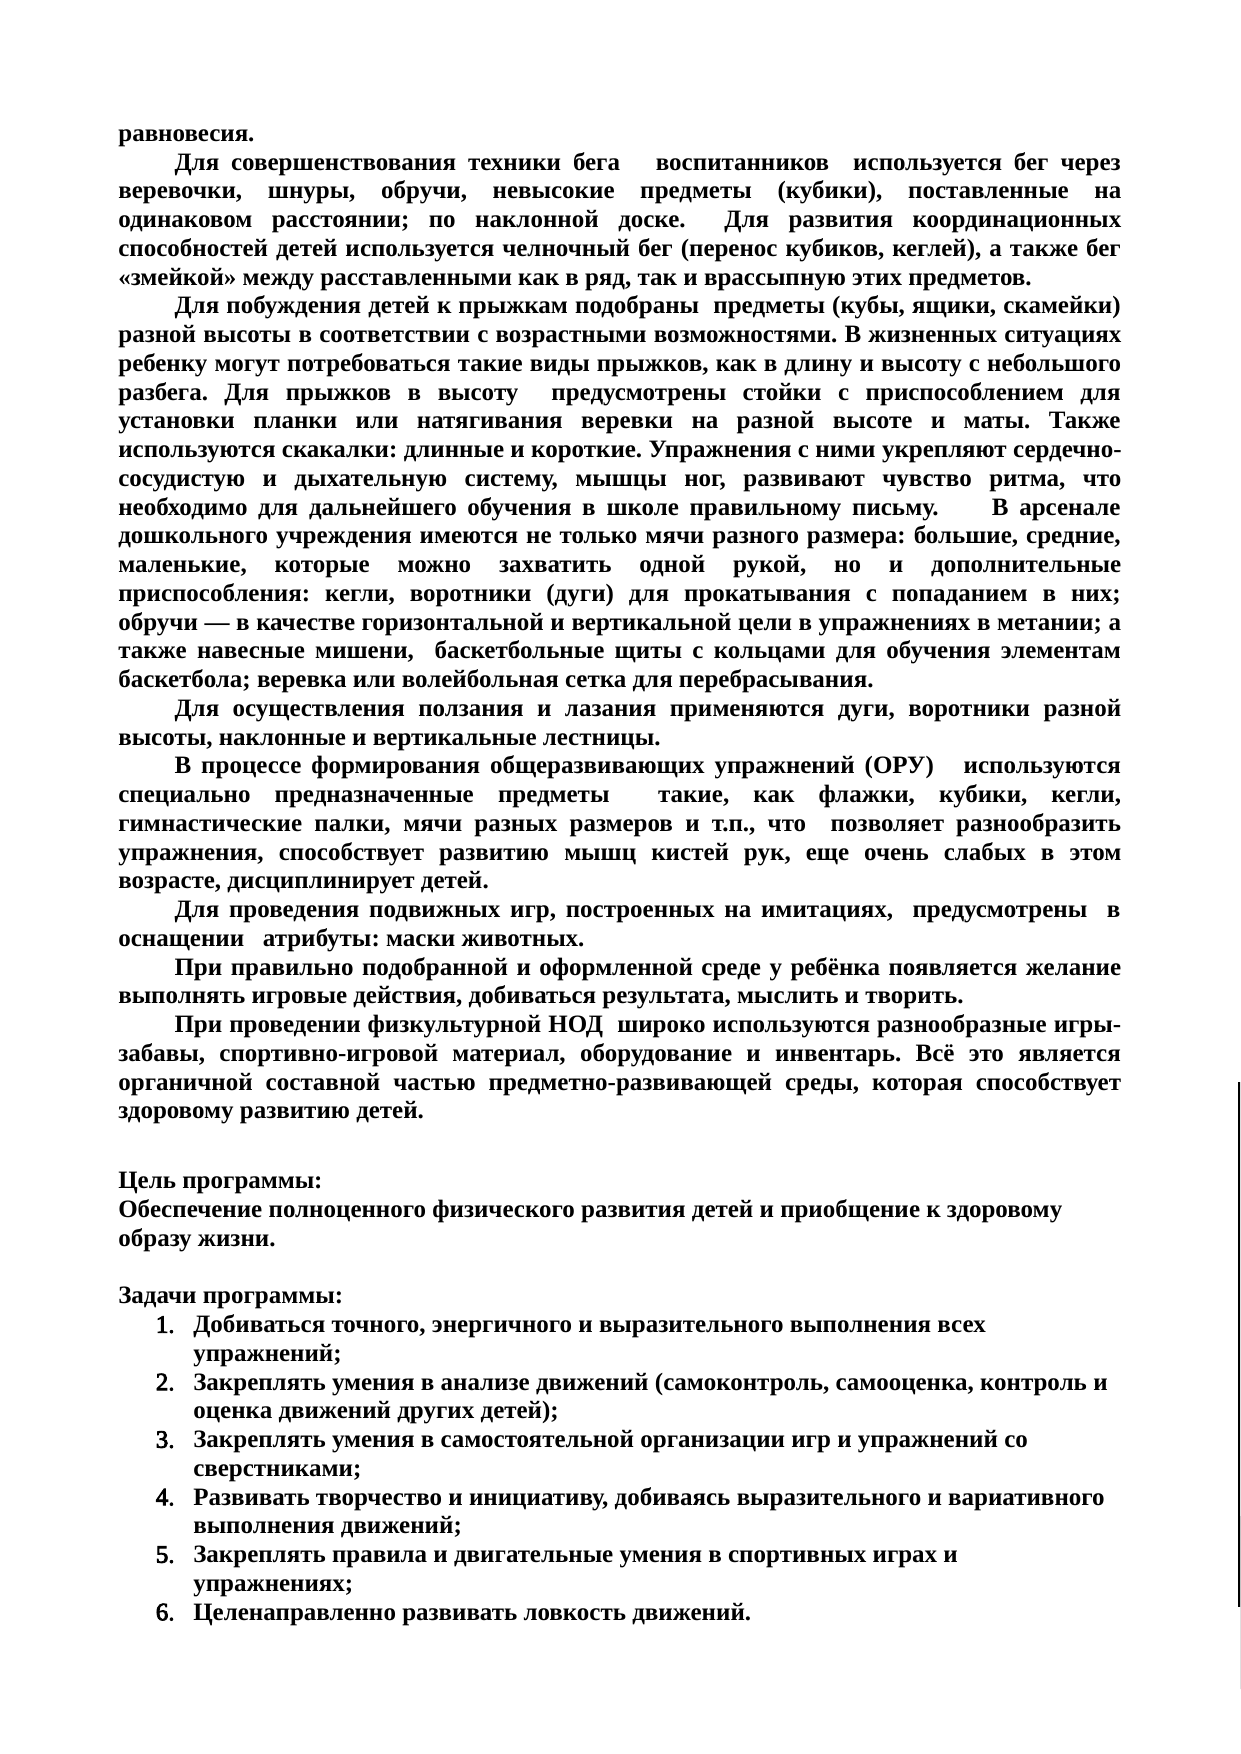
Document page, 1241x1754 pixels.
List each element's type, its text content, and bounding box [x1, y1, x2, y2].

text При правильно подобранной и оформленной среде у ребёнка появляется желание выполнять игровые действия, добиваться результата, мыслить и творить. [118, 952, 1122, 1009]
list Целенаправленно развивать ловкость движений. [156, 1597, 1122, 1626]
text Цель программы: [118, 1166, 1122, 1194]
text Для совершенствования техники бега воспитанников используется бег через веревочки, шнуры, обручи, невысокие предметы (кубики), поставленные на одинаковом расстоянии; по наклонной доске. Для развития координационных способностей детей используется челночный бег (перенос кубиков, кеглей), а также бег «змейкой» между расставленными как в ряд, так и врассыпную этих предметов. [118, 147, 1122, 291]
text Обеспечение полноценного физического развития детей и приобщение к здоровому образу жизни. [118, 1194, 1122, 1252]
text Задачи программы: [118, 1281, 1122, 1309]
list Закреплять умения в анализе движений (самоконтроль, самооценка, контроль и оценка движений других детей); [156, 1367, 1122, 1424]
text При проведении физкультурной НОД широко используются разнообразные игры-забавы, спортивно-игровой материал, оборудование и инвентарь. Всё это является органичной составной частью предметно-развивающей среды, которая способствует здоровому развитию детей. [118, 1009, 1122, 1124]
text Для проведения подвижных игр, построенных на имитациях, предусмотрены в оснащении атрибуты: маски животных. [118, 894, 1122, 952]
text Для побуждения детей к прыжкам подобраны предметы (кубы, ящики, скамейки) разной высоты в соответствии с возрастными возможностями. В жизненных ситуациях ребенку могут потребоваться такие виды прыжков, как в длину и высоту с небольшого разбега. Для прыжков в высоту предусмотрены стойки с приспособлением для установки планки или натягивания веревки на разной высоте и маты. Также используются скакалки: длинные и короткие. Упражнения с ними укрепляют сердечно-сосудистую и дыхательную систему, мышцы ног, развивают чувство ритма, что необходимо для дальнейшего обучения в школе правильному письму. В арсенале дошкольного учреждения имеются не только мячи разного размера: большие, средние, маленькие, которые можно захватить одной рукой, но и дополнительные приспособления: кегли, воротники (дуги) для прокатывания с попаданием в них; обручи — в качестве горизонтальной и вертикальной цели в упражнениях в метании; а также навесные мишени, баскетбольные щиты с кольцами для обучения элементам баскетбола; веревка или волейбольная сетка для перебрасывания. [118, 291, 1122, 693]
list Развивать творчество и инициативу, добиваясь выразительного и вариативного выполнения движений; [156, 1482, 1122, 1539]
list Закреплять правила и двигательные умения в спортивных играх и упражнениях; [156, 1539, 1122, 1597]
list Добиваться точного, энергичного и выразительного выполнения всех упражнений; [156, 1309, 1122, 1367]
text равновесия. [118, 118, 1122, 147]
text Для осуществления ползания и лазания применяются дуги, воротники разной высоты, наклонные и вертикальные лестницы. [118, 693, 1122, 751]
text В процессе формирования общеразвивающих упражнений (ОРУ) используются специально предназначенные предметы такие, как флажки, кубики, кегли, гимнастические палки, мячи разных размеров и т.п., что позволяет разнообразить упражнения, способствует развитию мышц кистей рук, еще очень слабых в этом возрасте, дисциплинирует детей. [118, 751, 1122, 894]
list Закреплять умения в самостоятельной организации игр и упражнений со сверстниками; [156, 1424, 1122, 1482]
